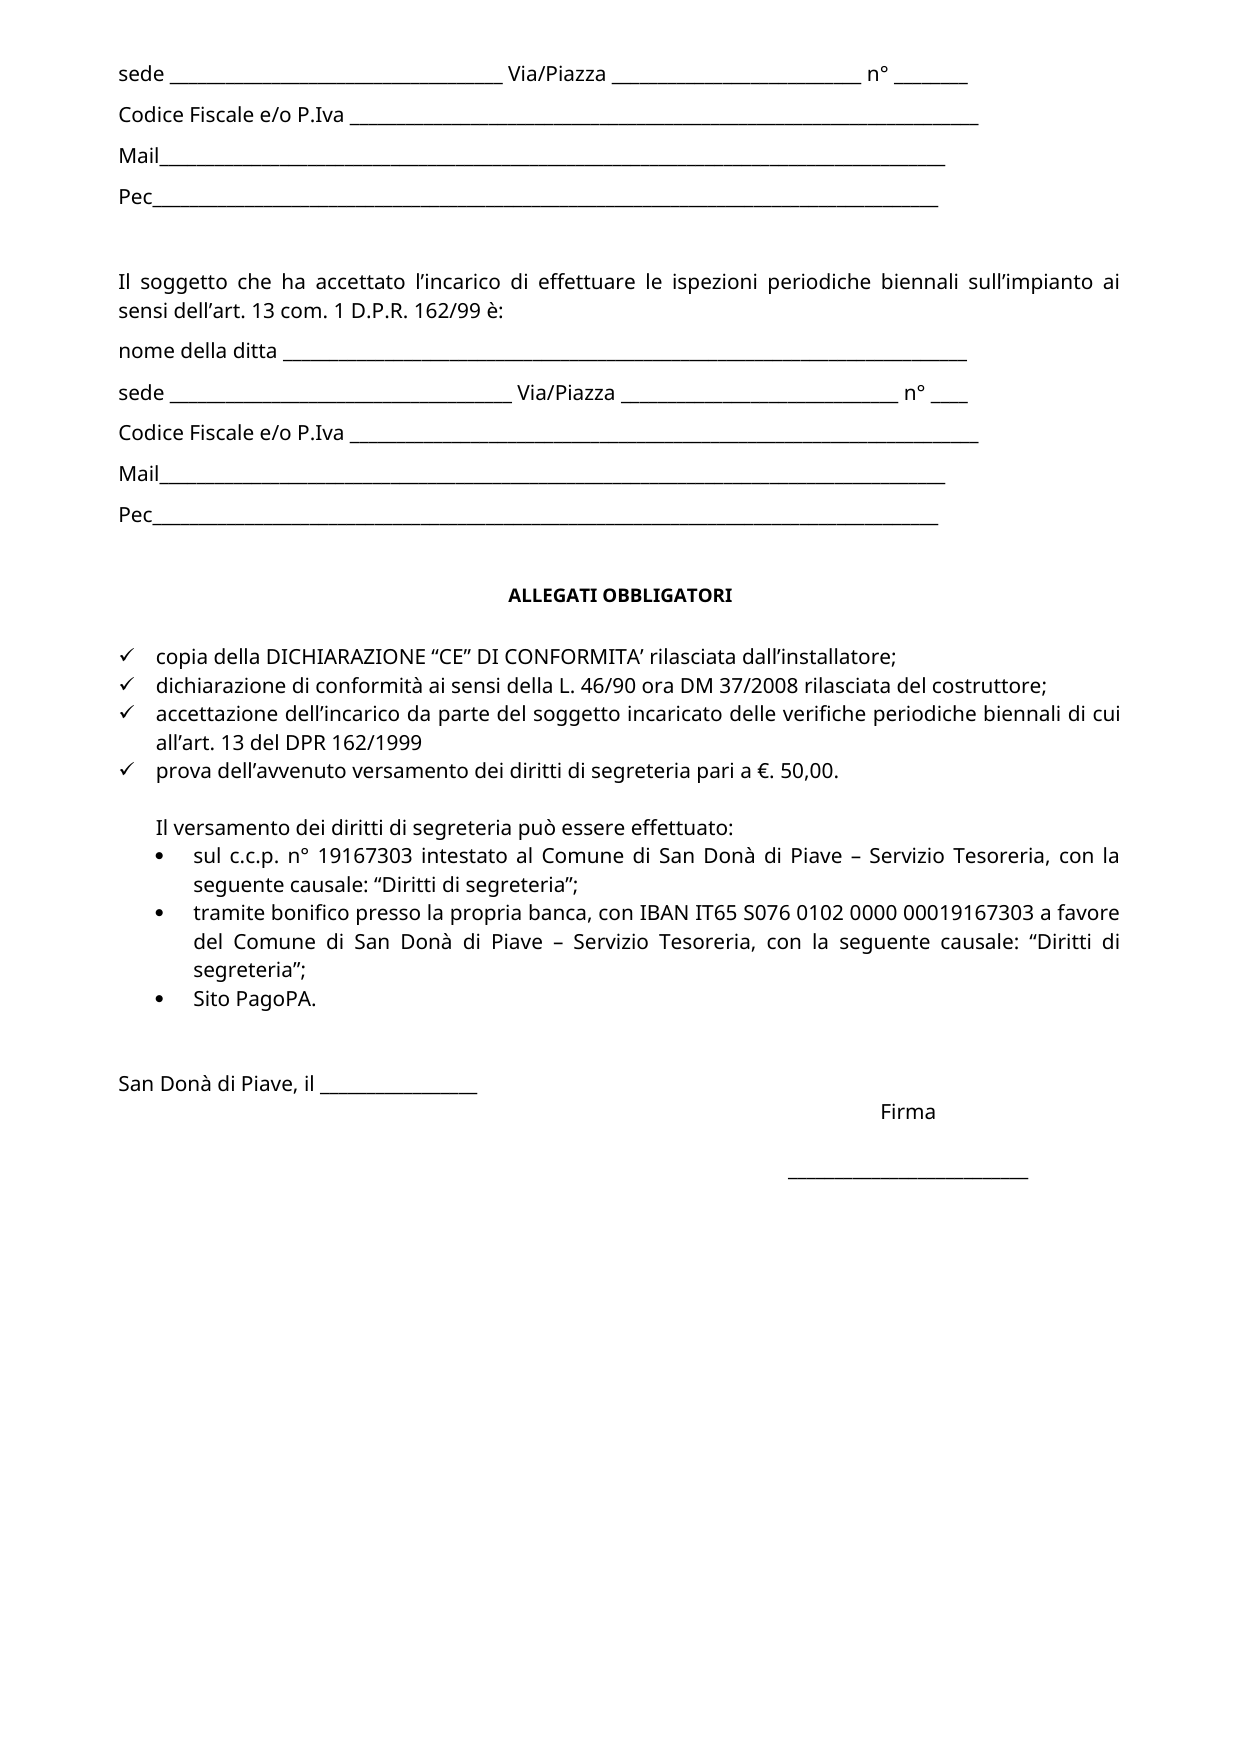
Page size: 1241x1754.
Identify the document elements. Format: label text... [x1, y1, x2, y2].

list prova dell’avvenuto versamento dei diritti di segreteria pari a €. 50,00. [118, 756, 1122, 785]
text nome della ditta __________________________________________________________________________ [118, 337, 1122, 365]
text Pec_____________________________________________________________________________________ [118, 182, 1122, 210]
text Firma [694, 1097, 1122, 1126]
text Mail_____________________________________________________________________________________ [118, 141, 1122, 169]
text __________________________ [694, 1154, 1122, 1183]
text San Donà di Piave, il _________________ [118, 1069, 1122, 1097]
list sul c.c.p. n° 19167303 intestato al Comune di San Donà di Piave – Servizio Tesoreria, con la seguente causale: “Diritti di segreteria”; [156, 842, 1122, 898]
text Mail_____________________________________________________________________________________ [118, 459, 1122, 488]
text Il soggetto che ha accettato l’incarico di effettuare le ispezioni periodiche biennali sull’impianto ai sensi dell’art. 13 com. 1 D.P.R. 162/99 è: [118, 267, 1122, 324]
list accettazione dell’incarico da parte del soggetto incaricato delle verifiche periodiche biennali di cui all’art. 13 del DPR 162/1999 [118, 699, 1122, 756]
list dichiarazione di conformità ai sensi della L. 46/90 ora DM 37/2008 rilasciata del costruttore; [118, 671, 1122, 699]
list Sito PagoPA. [156, 984, 1122, 1012]
text Codice Fiscale e/o P.Iva ____________________________________________________________________ [118, 418, 1122, 447]
text sede ____________________________________ Via/Piazza ___________________________ n° ________ [118, 59, 1122, 88]
list copia della DICHIARAZIONE “CE” DI CONFORMITA’ rilasciata dall’installatore; [118, 642, 1122, 671]
list tramite bonifico presso la propria banca, con IBAN IT65 S076 0102 0000 00019167303 a favore del Comune di San Donà di Piave – Servizio Tesoreria, con la seguente causale: “Diritti di segreteria”; [156, 898, 1122, 984]
text Codice Fiscale e/o P.Iva ____________________________________________________________________ [118, 100, 1122, 128]
text Il versamento dei diritti di segreteria può essere effettuato: [118, 813, 1122, 842]
subtitle ALLEGATI OBBLIGATORI [118, 582, 1122, 608]
text Pec_____________________________________________________________________________________ [118, 500, 1122, 529]
text sede _____________________________________ Via/Piazza ______________________________ n° ____ [118, 378, 1122, 406]
